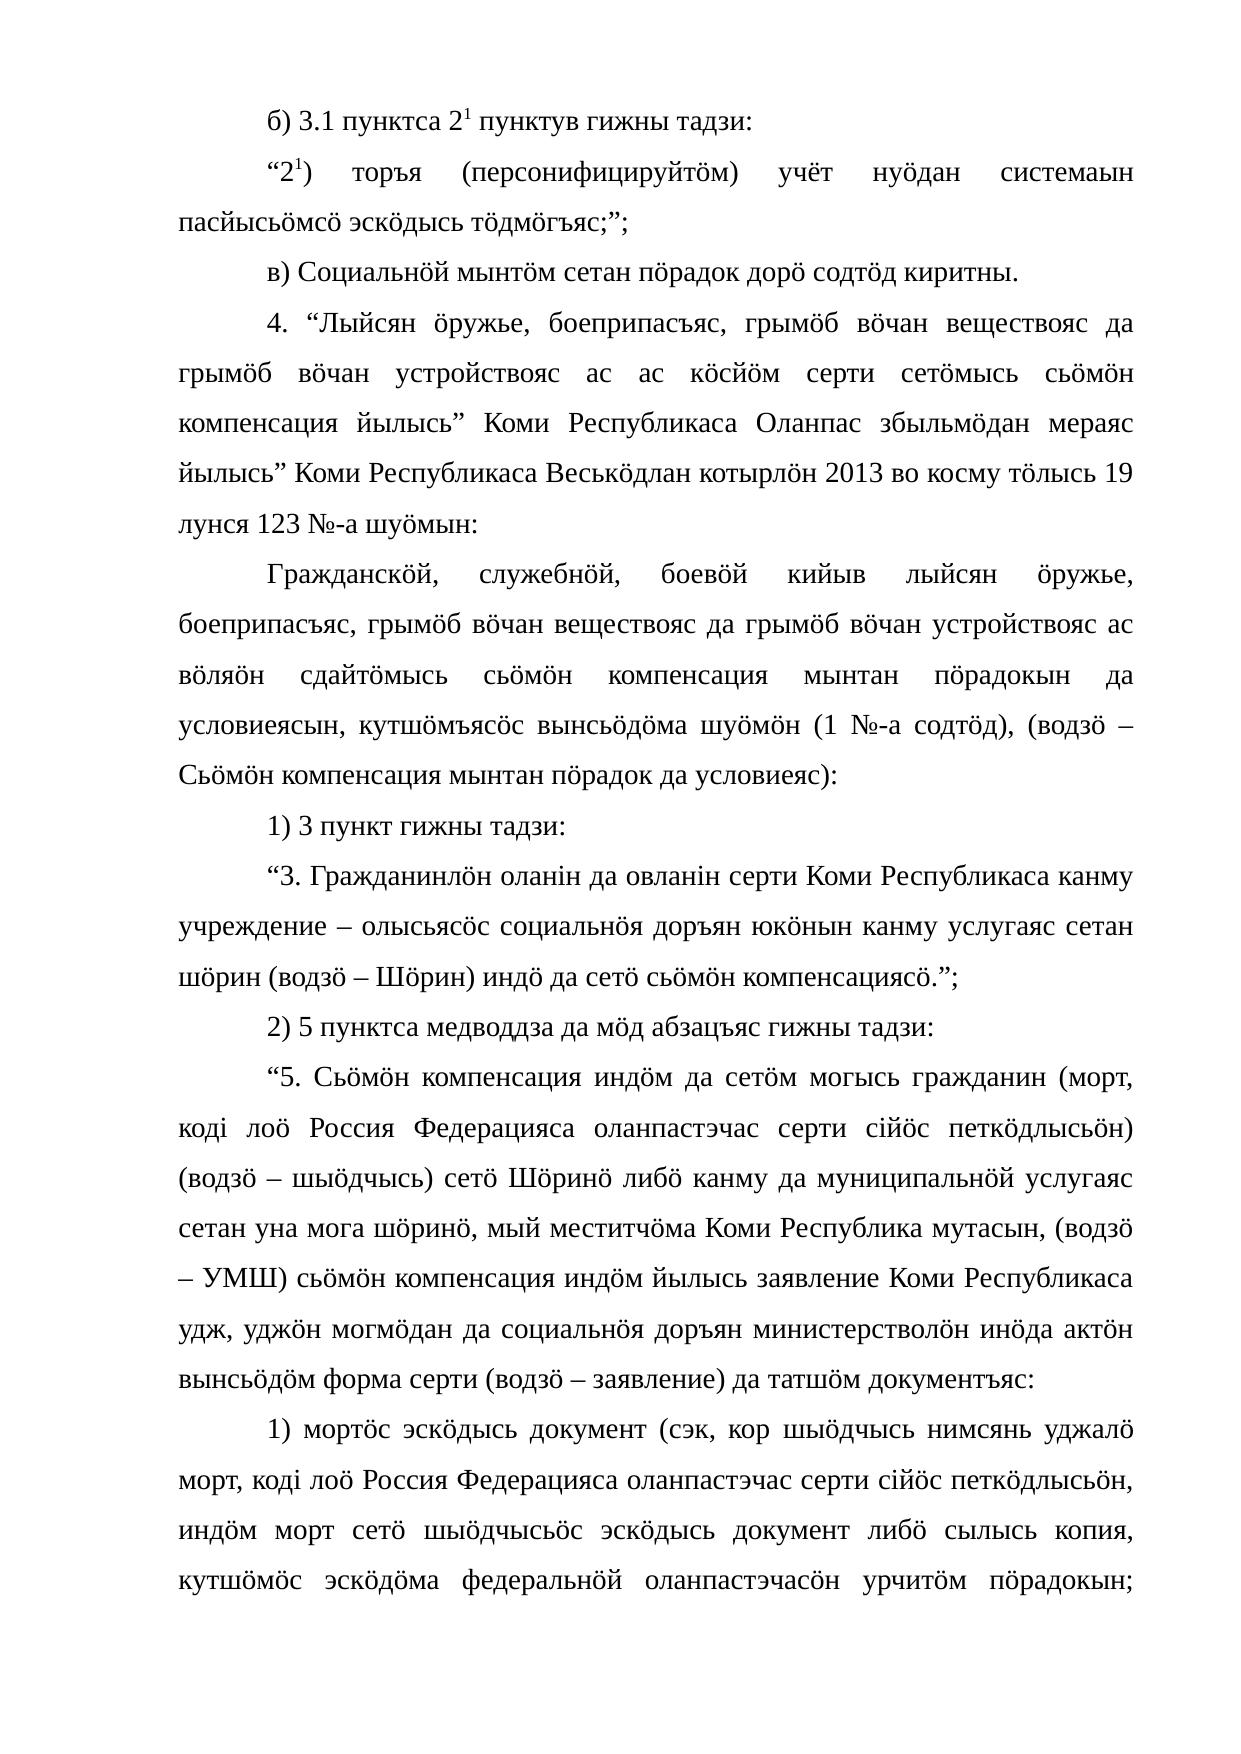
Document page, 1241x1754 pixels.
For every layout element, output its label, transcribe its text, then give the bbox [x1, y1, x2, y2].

text Гражданскӧй, служебнӧй, боевӧй кийыв лыйсян ӧружье, боеприпасъяс, грымӧб вӧчан веществояс да грымӧб вӧчан устройствояс ас вӧляӧн сдайтӧмысь сьӧмӧн компенсация мынтан пӧрадокын да условиеясын, кутшӧмъясӧс вынсьӧдӧма шуӧмӧн (1 №-а содтӧд), (водзӧ – Сьӧмӧн компенсация мынтан пӧрадок да условиеяс): [178, 556, 1134, 791]
text “21) торъя (персонифицируйтӧм) учёт нуӧдан системаын пасйысьӧмсӧ эскӧдысь тӧдмӧгъяс;”; [178, 154, 1134, 238]
text б) 3.1 пунктса 21 пунктув гижны тадзи: [178, 103, 1134, 137]
text в) Социальнӧй мынтӧм сетан пӧрадок дорӧ содтӧд киритны. [178, 254, 1134, 288]
text 2) 5 пунктса медводдза да мӧд абзацъяс гижны тадзи: [178, 1009, 1134, 1043]
text 1) 3 пункт гижны тадзи: [178, 808, 1134, 841]
text “5. Сьӧмӧн компенсация индӧм да сетӧм могысь гражданин (морт, коді лоӧ Россия Федерацияса оланпастэчас серти сійӧс петкӧдлысьӧн) (водзӧ – шыӧдчысь) сетӧ Шӧринӧ либӧ канму да муниципальнӧй услугаяс сетан уна мога шӧринӧ, мый меститчӧма Коми Республика мутасын, (водзӧ – УМШ) сьӧмӧн компенсация индӧм йылысь заявление Коми Республикаса удж, уджӧн могмӧдан да социальнӧя доръян министерстволӧн инӧда актӧн вынсьӧдӧм форма серти (водзӧ – заявление) да татшӧм документъяс: [178, 1059, 1134, 1395]
text 1) мортӧс эскӧдысь документ (сэк, кор шыӧдчысь нимсянь уджалӧ морт, коді лоӧ Россия Федерацияса оланпастэчас серти сійӧс петкӧдлысьӧн, индӧм морт сетӧ шыӧдчысьӧс эскӧдысь документ либӧ сылысь копия, кутшӧмӧс эскӧдӧма федеральнӧй оланпастэчасӧн урчитӧм пӧрадокын; [178, 1412, 1134, 1596]
text 4. “Лыйсян ӧружье, боеприпасъяс, грымӧб вӧчан веществояс да грымӧб вӧчан устройствояс ас ас кӧсйӧм серти сетӧмысь сьӧмӧн компенсация йылысь” Коми Республикаса Оланпас збыльмӧдан мераяс йылысь” Коми Республикаса Веськӧдлан котырлӧн 2013 во косму тӧлысь 19 лунся 123 №-а шуӧмын: [178, 305, 1134, 539]
text “3. Гражданинлӧн оланін да овланін серти Коми Республикаса канму учреждение – олысьясӧс социальнӧя доръян юкӧнын канму услугаяс сетан шӧрин (водзӧ – Шӧрин) индӧ да сетӧ сьӧмӧн компенсациясӧ.”; [178, 858, 1134, 992]
